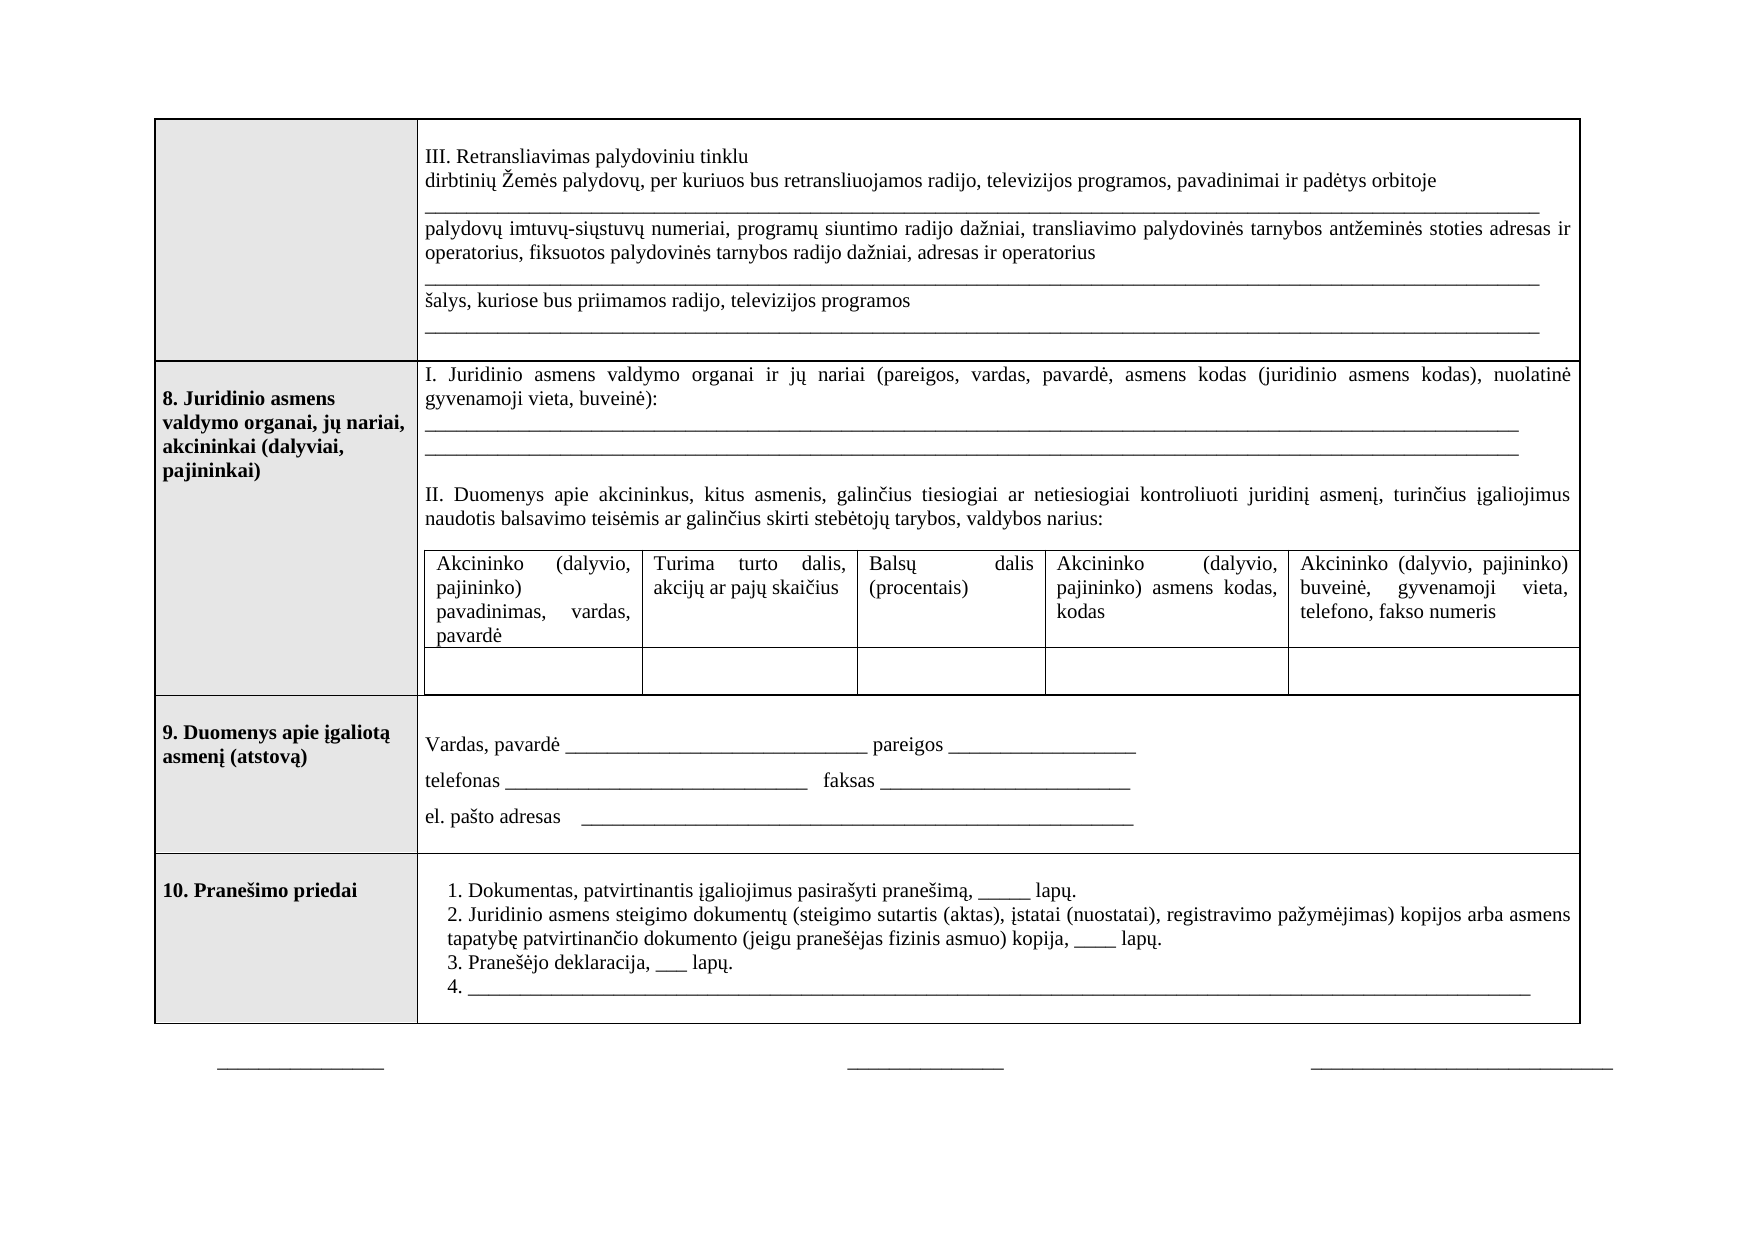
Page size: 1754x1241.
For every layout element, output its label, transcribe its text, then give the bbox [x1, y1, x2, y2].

table_header Akcininko (dalyvio, pajininko) pavadinimas, vardas, pavardė [425, 551, 642, 647]
table_cell 1. Dokumentas, patvirtinantis įgaliojimus pasirašyti pranešimą, _____ lapų. 2. Juridinio asmens steigimo dokumentų (steigimo sutartis (aktas), įstatai (nuostatai), registravimo pažymėjimas) kopijos arba asmens tapatybę patvirtinančio dokumento (jeigu pranešėjas fizinis asmuo) kopija, ____ lapų. 3. Pranešėjo deklaracija, ___ lapų. 4. ______________________________________________________________________________________________________ [418, 854, 1579, 1022]
table_cell [425, 648, 642, 693]
table_cell III. Retransliavimas palydoviniu tinklu dirbtinių Žemės palydovų, per kuriuos bus retransliuojamos radijo, televizijos programos, pavadinimai ir padėtys orbitoje ___________________________________________________________________________________________________________ palydovų imtuvų-siųstuvų numeriai, programų siuntimo radijo dažniai, transliavimo palydovinės tarnybos antžeminės stoties adresas ir operatorius, fiksuotos palydovinės tarnybos radijo dažniai, adresas ir operatorius ___________________________________________________________________________________________________________ šalys, kuriose bus priimamos radijo, televizijos programos ___________________________________________________________________________________________________________ [418, 120, 1579, 360]
table_cell [858, 648, 1045, 693]
table_header Turima turto dalis, akcijų ar pajų skaičius [643, 551, 857, 647]
table_cell [1289, 648, 1579, 693]
table_header Balsų dalis (procentais) [858, 551, 1045, 647]
table_cell 9. Duomenys apie įgaliotą asmenį (atstovą) [156, 696, 417, 852]
table_cell I. Juridinio asmens valdymo organai ir jų nariai (pareigos, vardas, pavardė, asmens kodas (juridinio asmens kodas), nuolatinė gyvenamoji vieta, buveinė): _________________________________________________________________________________________________________ _________________________________________________________________________________________________________ II. Duomenys apie akcininkus, kitus asmenis, galinčius tiesiogiai ar netiesiogiai kontroliuoti juridinį asmenį, turinčius įgaliojimus naudotis balsavimo teisėmis ar galinčius skirti stebėtojų tarybos, valdybos narius: [418, 362, 1579, 695]
table_cell [156, 120, 417, 360]
table_cell [1046, 648, 1288, 693]
table_cell 8. Juridinio asmens valdymo organai, jų nariai, akcininkai (dalyviai, pajininkai) [156, 362, 417, 695]
table_cell 10. Pranešimo priedai [156, 854, 417, 1022]
table_cell [643, 648, 857, 693]
table_header Akcininko (dalyvio, pajininko) asmens kodas, kodas [1046, 551, 1288, 647]
text ________________ _______________ _____________________________ [118, 1048, 1636, 1072]
table_header Akcininko (dalyvio, pajininko) buveinė, gyvenamoji vieta, telefono, fakso numeris [1289, 551, 1579, 647]
table_cell Vardas, pavardė _____________________________ pareigos __________________ telefonas _____________________________ faksas ________________________ el. pašto adresas _____________________________________________________ [418, 696, 1579, 852]
